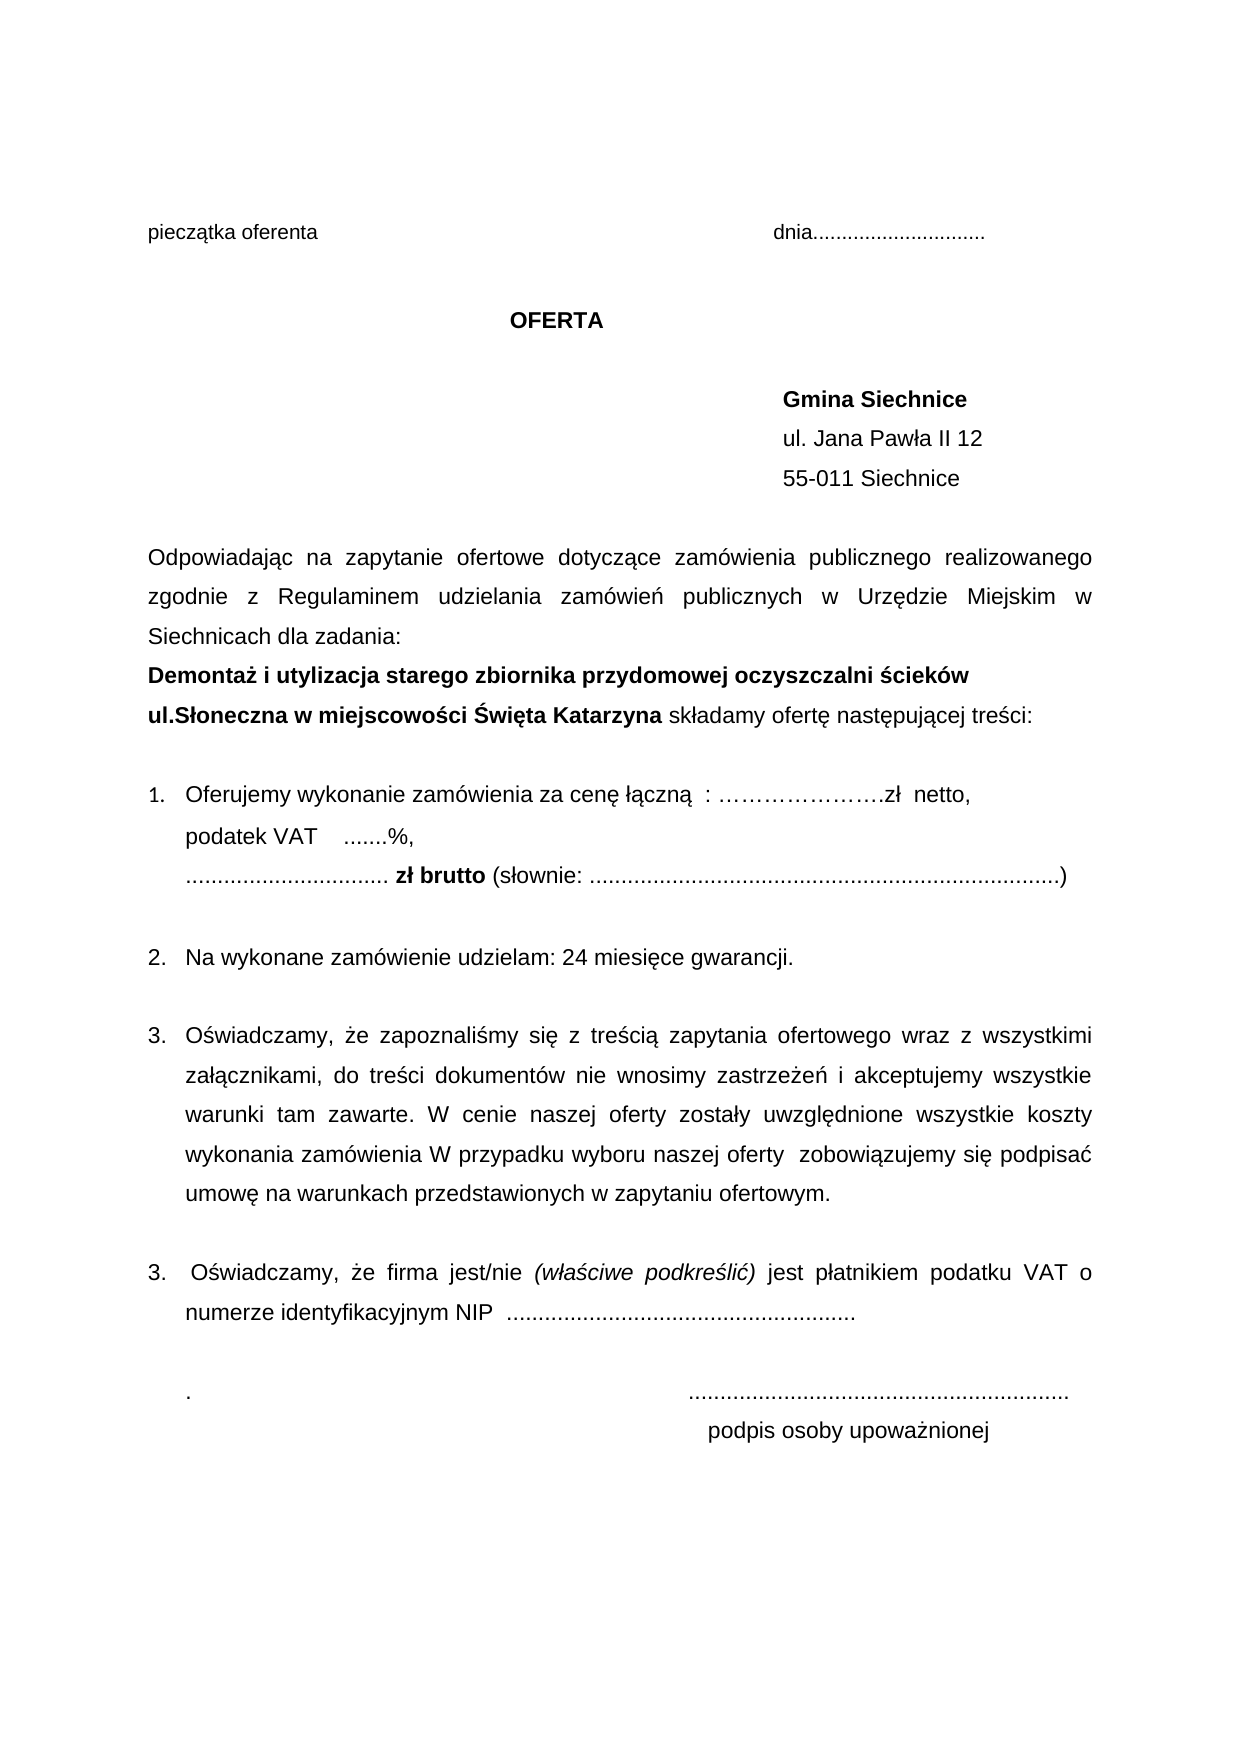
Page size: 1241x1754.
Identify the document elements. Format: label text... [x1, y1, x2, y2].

text OFERTA [148, 307, 1093, 333]
text podpis osoby upoważnionej [185, 1417, 1093, 1444]
text Gmina Siechnice [709, 386, 1093, 412]
text 3. Oświadczamy, że firma jest/nie (właściwe podkreślić) jest płatnikiem podatku VAT o numerze identyfikacyjnym NIP ....................................................... [148, 1259, 1093, 1325]
text . ............................................................ [185, 1378, 1093, 1404]
text Odpowiadając na zapytanie ofertowe dotyczące zamówienia publicznego realizowanego zgodnie z Regulaminem udzielania zamówień publicznych w Urzędzie Miejskim w Siechnicach dla zadania: [148, 544, 1093, 649]
list Oferujemy wykonanie zamówienia za cenę łączną : ………………….zł netto, [148, 781, 1093, 809]
text ul. Jana Pawła II 12 [709, 425, 1093, 452]
list Na wykonane zamówienie udzielam: 24 miesięce gwarancji. [148, 943, 1093, 970]
text Demontaż i utylizacja starego zbiornika przydomowej oczyszczalni ścieków ul.Słoneczna w miejscowości Święta Katarzyna składamy ofertę następującej treści: [148, 662, 1093, 728]
text podatek VAT .......%, [185, 823, 1093, 849]
text ................................ zł brutto (słownie: ..........................................................................) [185, 862, 1093, 888]
list Oświadczamy, że zapoznaliśmy się z treścią zapytania ofertowego wraz z wszystkimi załącznikami, do treści dokumentów nie wnosimy zastrzeżeń i akceptujemy wszystkie warunki tam zawarte. W cenie naszej oferty zostały uwzględnione wszystkie koszty wykonania zamówienia W przypadku wyboru naszej oferty zobowiązujemy się podpisać umowę na warunkach przedstawionych w zapytaniu ofertowym. [148, 1022, 1093, 1207]
text pieczątka oferenta dnia.............................. [148, 219, 1093, 243]
text 55-011 Siechnice [709, 465, 1093, 491]
